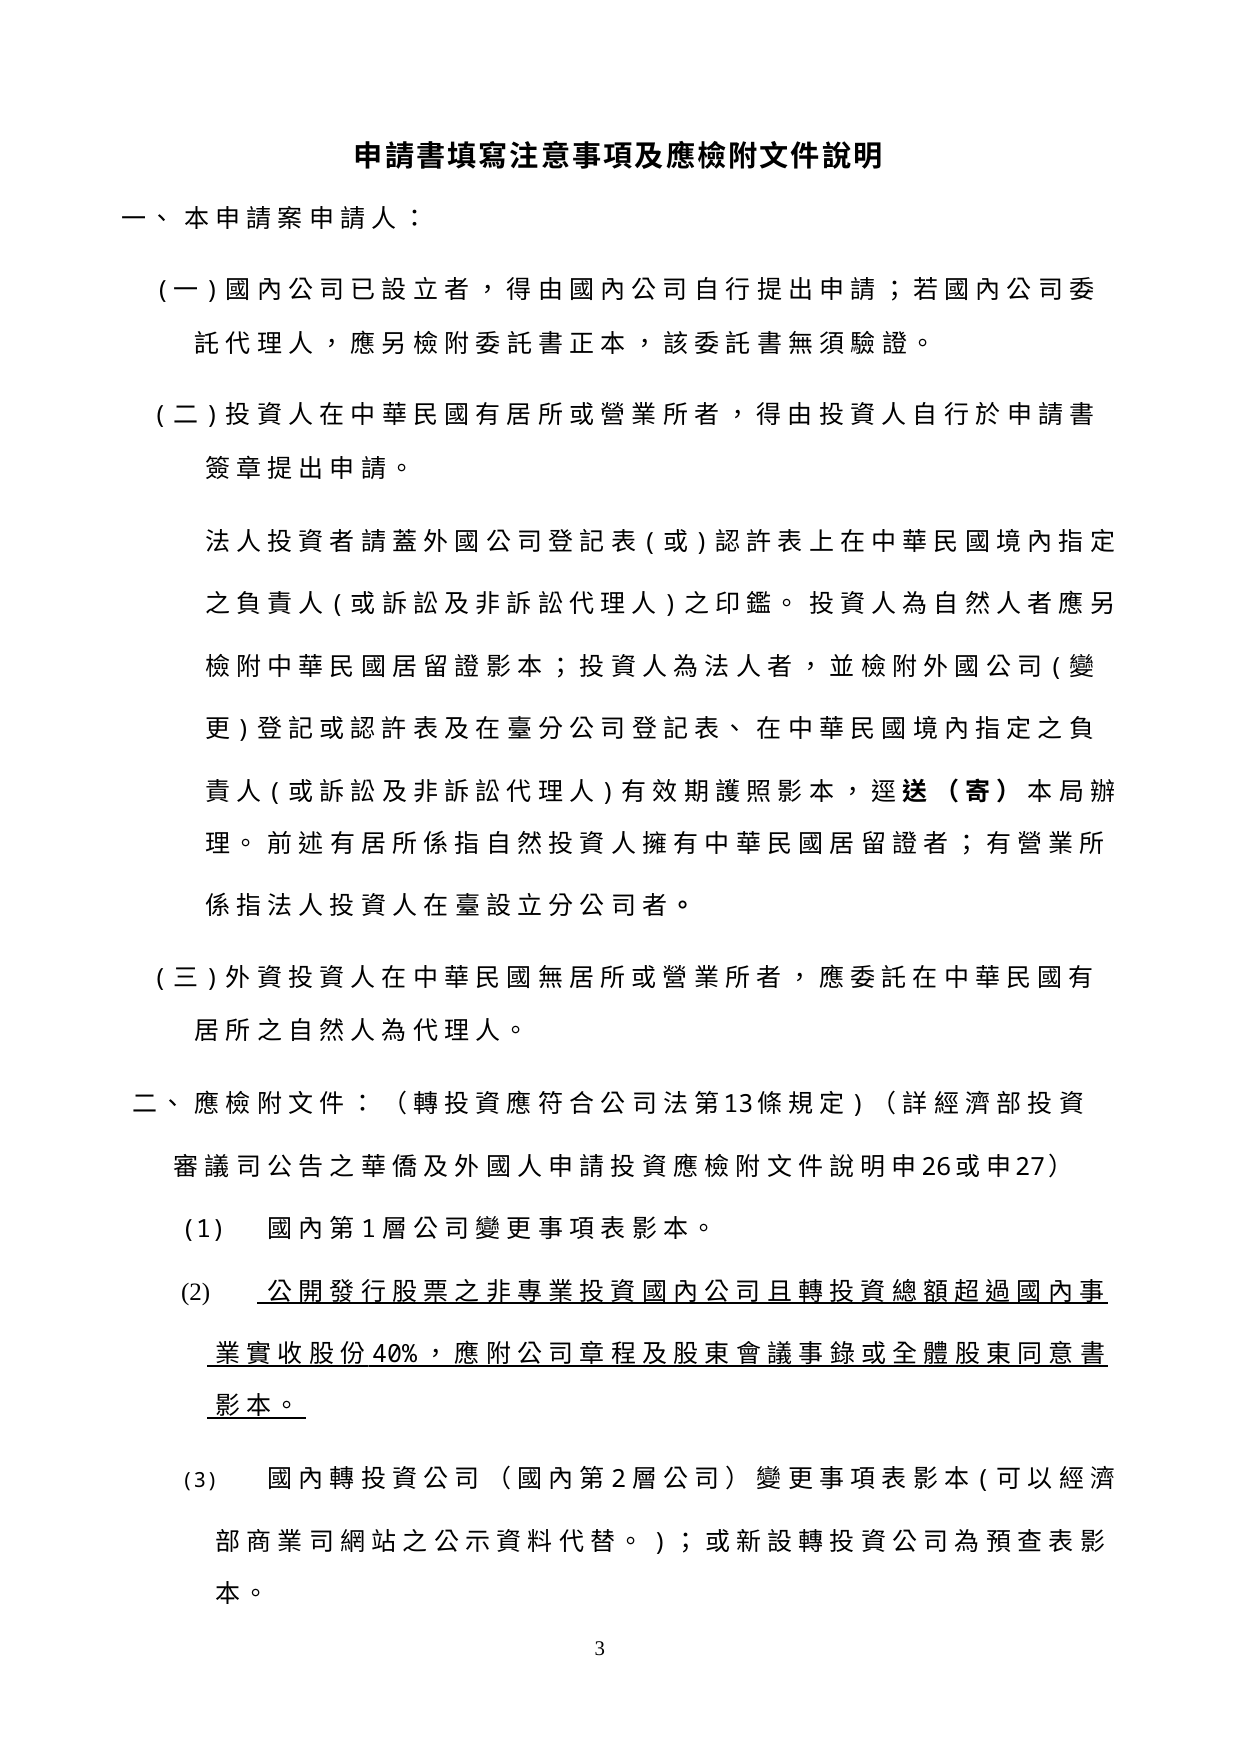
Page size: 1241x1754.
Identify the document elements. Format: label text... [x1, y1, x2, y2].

text 一、本申請案申請人： [118, 175, 1118, 237]
text (一)國內公司已設立者，得由國內公司自行提出申請；若國內公司委託代理人，應另檢附委託書正本，該委託書無須驗證。 [130, 237, 1118, 362]
text (二)投資人在中華民國有居所或營業所者，得由投資人自行於申請書簽章提出申請。 [141, 362, 1118, 487]
list 公開發行股票之非專業投資國內公司且轉投資總額超過國內事業實收股份40%，應附公司章程及股東會議事錄或全體股東同意書影本。 [177, 1237, 1118, 1425]
text 申請書填寫注意事項及應檢附文件說明 [118, 112, 1118, 175]
text 二、應檢附文件：（轉投資應符合公司法第13條規定)（詳經濟部投資審議司公告之華僑及外國人申請投資應檢附文件說明申26或申27） [120, 1050, 1115, 1175]
list 國內第1層公司變更事項表影本。 [177, 1175, 1052, 1237]
list 國內轉投資公司（國內第2層公司）變更事項表影本(可以經濟部商業司網站之公示資料代替。)；或新設轉投資公司為預查表影本。 [177, 1425, 1122, 1612]
text (三)外資投資人在中華民國無居所或營業所者，應委託在中華民國有居所之自然人為代理人。 [140, 925, 1118, 1050]
text 法人投資者請蓋外國公司登記表(或)認許表上在中華民國境內指定之負責人(或訴訟及非訴訟代理人)之印鑑。投資人為自然人者應另檢附中華民國居留證影本；投資人為法人者，並檢附外國公司(變更)登記或認許表及在臺分公司登記表、在中華民國境內指定之負責人(或訴訟及非訴訟代理人)有效期護照影本，逕送（寄）本局辦理。前述有居所係指自然投資人擁有中華民國居留證者；有營業所係指法人投資人在臺設立分公司者。 [192, 487, 1118, 925]
